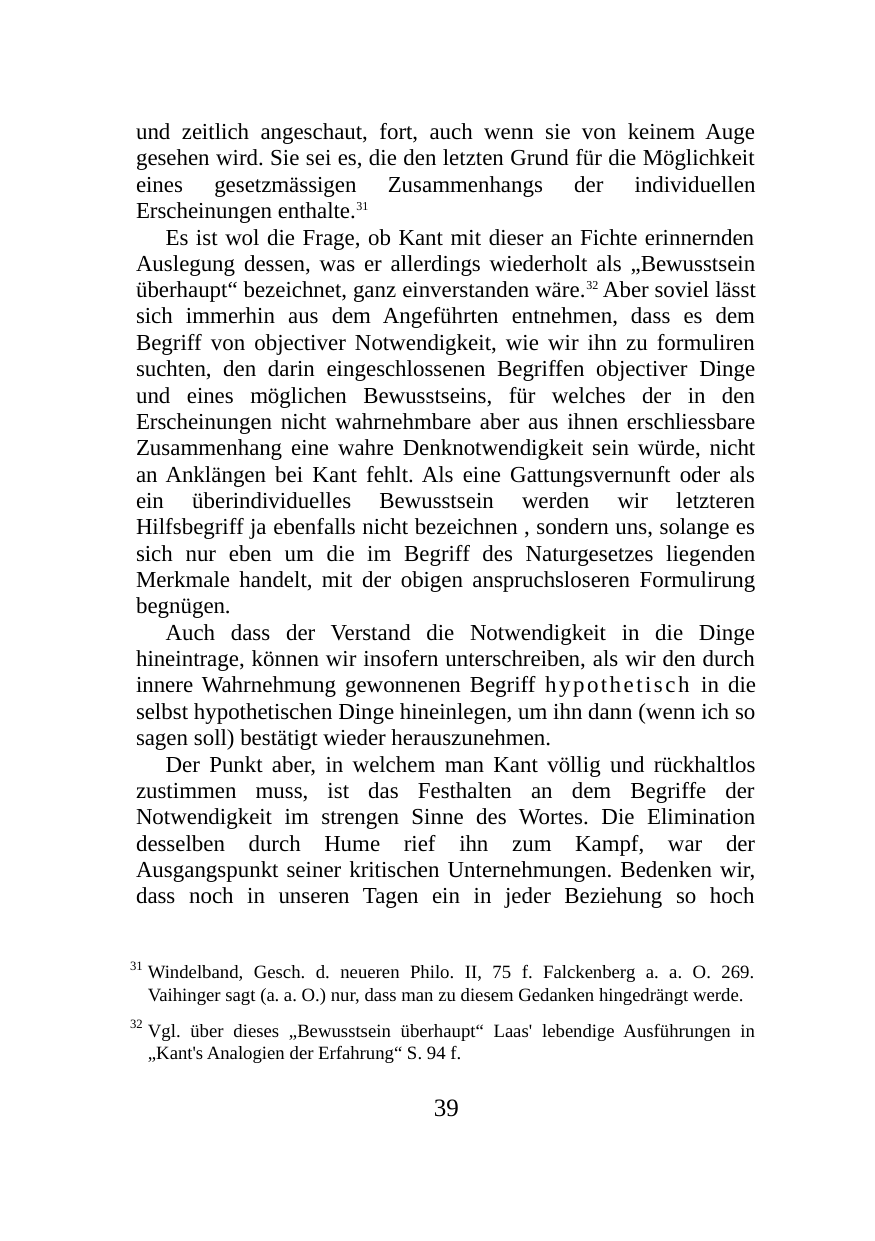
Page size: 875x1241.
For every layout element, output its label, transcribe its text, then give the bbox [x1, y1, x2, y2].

text und zeitlich angeschaut, fort, auch wenn sie von keinem Auge gesehen wird. Sie sei es, die den letzten Grund für die Möglichkeit eines gesetzmässigen Zusammenhangs der individuellen Erscheinungen enthalte. [136, 118, 756, 223]
text Der Punkt aber, in welchem man Kant völlig und rückhaltlos zustimmen muss, ist das Festhalten an dem Begriffe der Notwendigkeit im strengen Sinne des Wortes. Die Elimination desselben durch Hume rief ihn zum Kampf, war der Ausgangspunkt seiner kritischen Unternehmungen. Bedenken wir, dass noch in unseren Tagen ein in jeder Beziehung so hoch [136, 751, 756, 909]
text Es ist wol die Frage, ob Kant mit dieser an Fichte erinnernden Auslegung dessen, was er allerdings wiederholt als „Bewusstsein überhaupt“ bezeichnet, ganz einverstanden wäre. Aber soviel lässt sich immerhin aus dem Angeführten entnehmen, dass es dem Begriff von objectiver Notwendigkeit, wie wir ihn zu formuliren suchten, den darin eingeschlossenen Begriffen objectiver Dinge und eines möglichen Bewusstseins, für welches der in den Erscheinungen nicht wahrnehmbare aber aus ihnen erschliessbare Zusammenhang eine wahre Denknotwendigkeit sein würde, nicht an Anklängen bei Kant fehlt. Als eine Gattungsvernunft oder als ein überindividuelles Bewusstsein werden wir letzteren Hilfsbegriff ja ebenfalls nicht bezeichnen , sondern uns, solange es sich nur eben um die im Begriff des Naturgesetzes liegenden Merkmale handelt, mit der obigen anspruchsloseren Formulirung begnügen. [136, 223, 756, 619]
text Windelband, Gesch. d. neueren Philo. II, 75 f. Falckenberg a. a. O. 269. Vaihinger sagt (a. a. O.) nur, dass man zu diesem Gedanken hingedrängt werde. [130, 958, 756, 1005]
text Auch dass der Verstand die Notwendigkeit in die Dinge hineintrage, können wir insofern unterschreiben, als wir den durch innere Wahrnehmung gewonnenen Begriff hypothetisch in die selbst hypothetischen Dinge hineinlegen, um ihn dann (wenn ich so sagen soll) bestätigt wieder herauszunehmen. [136, 619, 756, 751]
text Vgl. über dieses „Bewusstsein überhaupt“ Laas' lebendige Ausführungen in „Kant's Analogien der Erfahrung“ S. 94 f. [130, 1017, 756, 1064]
